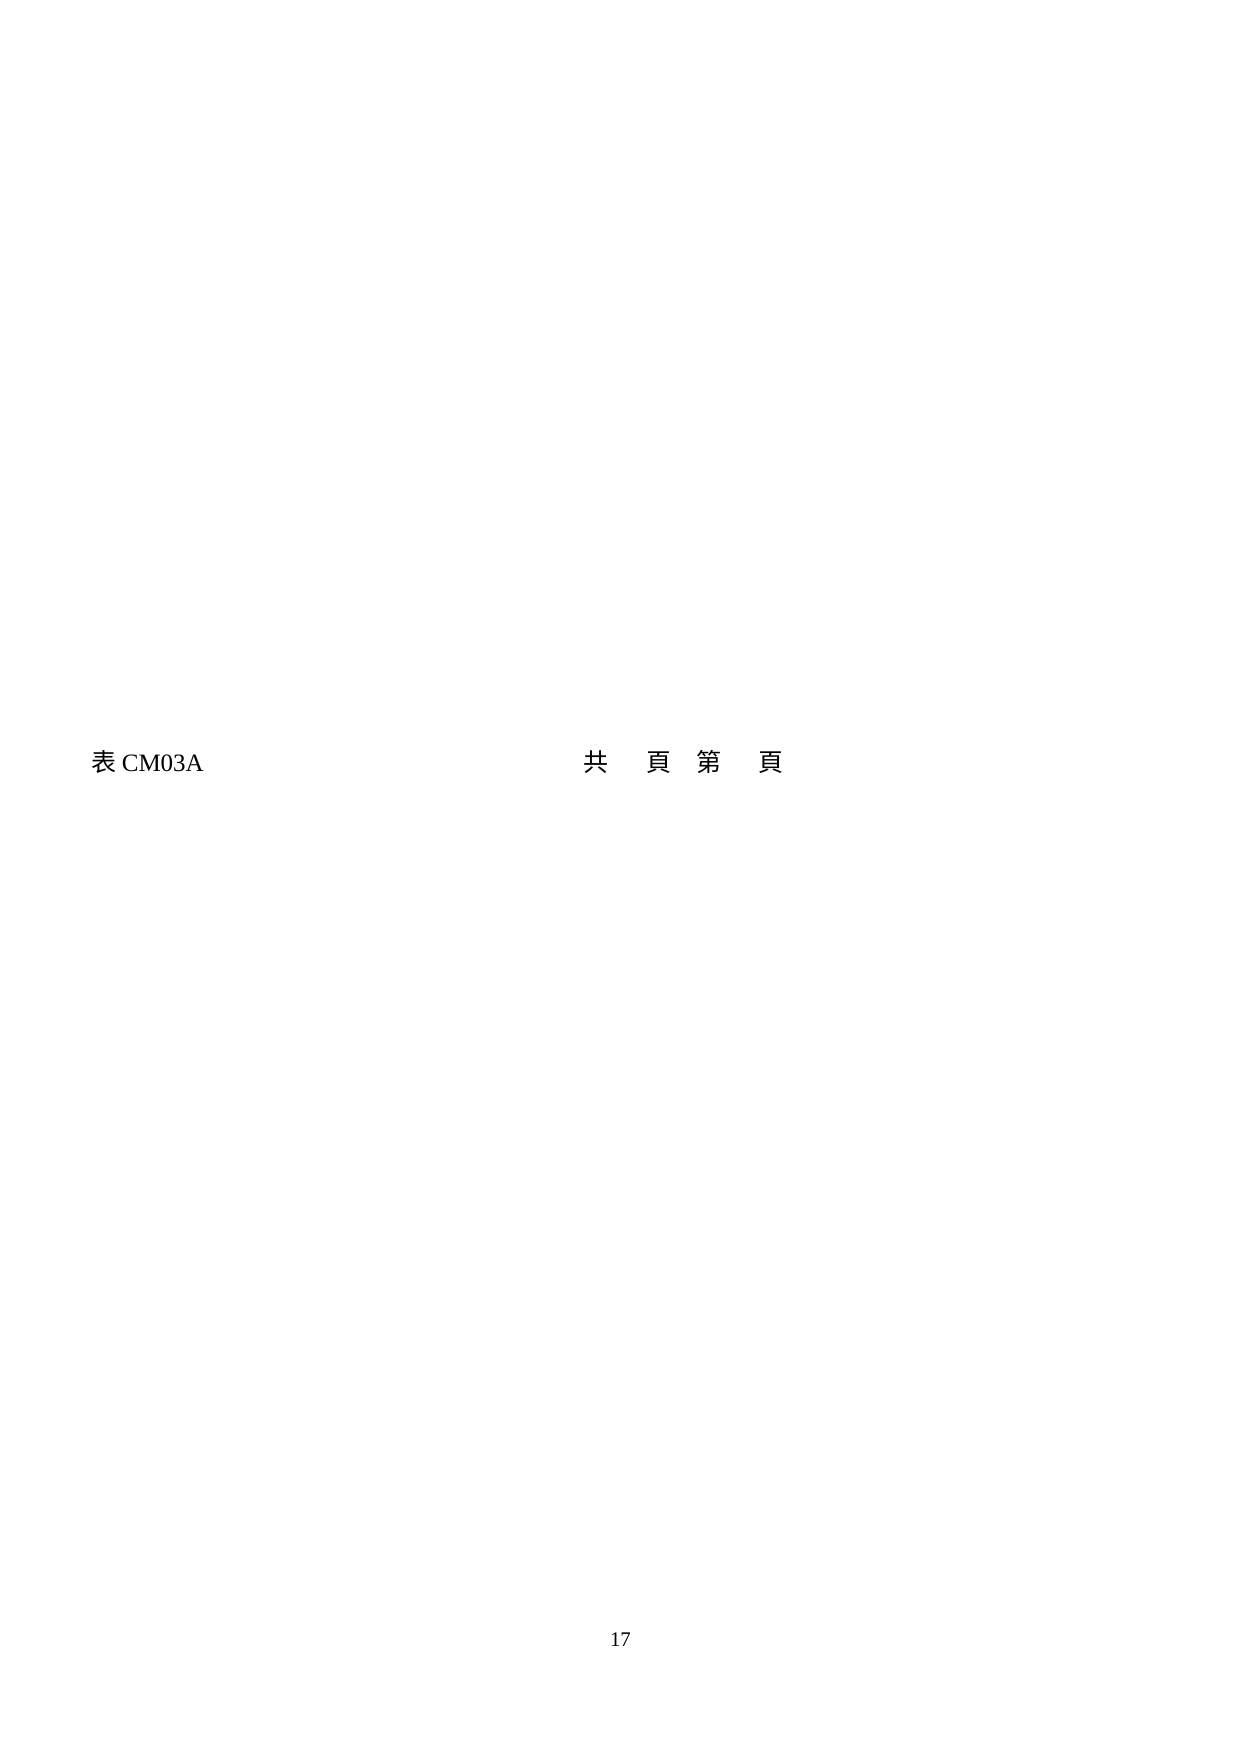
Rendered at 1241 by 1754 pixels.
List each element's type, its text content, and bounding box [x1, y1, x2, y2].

text 表CM03A 共 頁 第 頁 [92, 719, 1169, 782]
